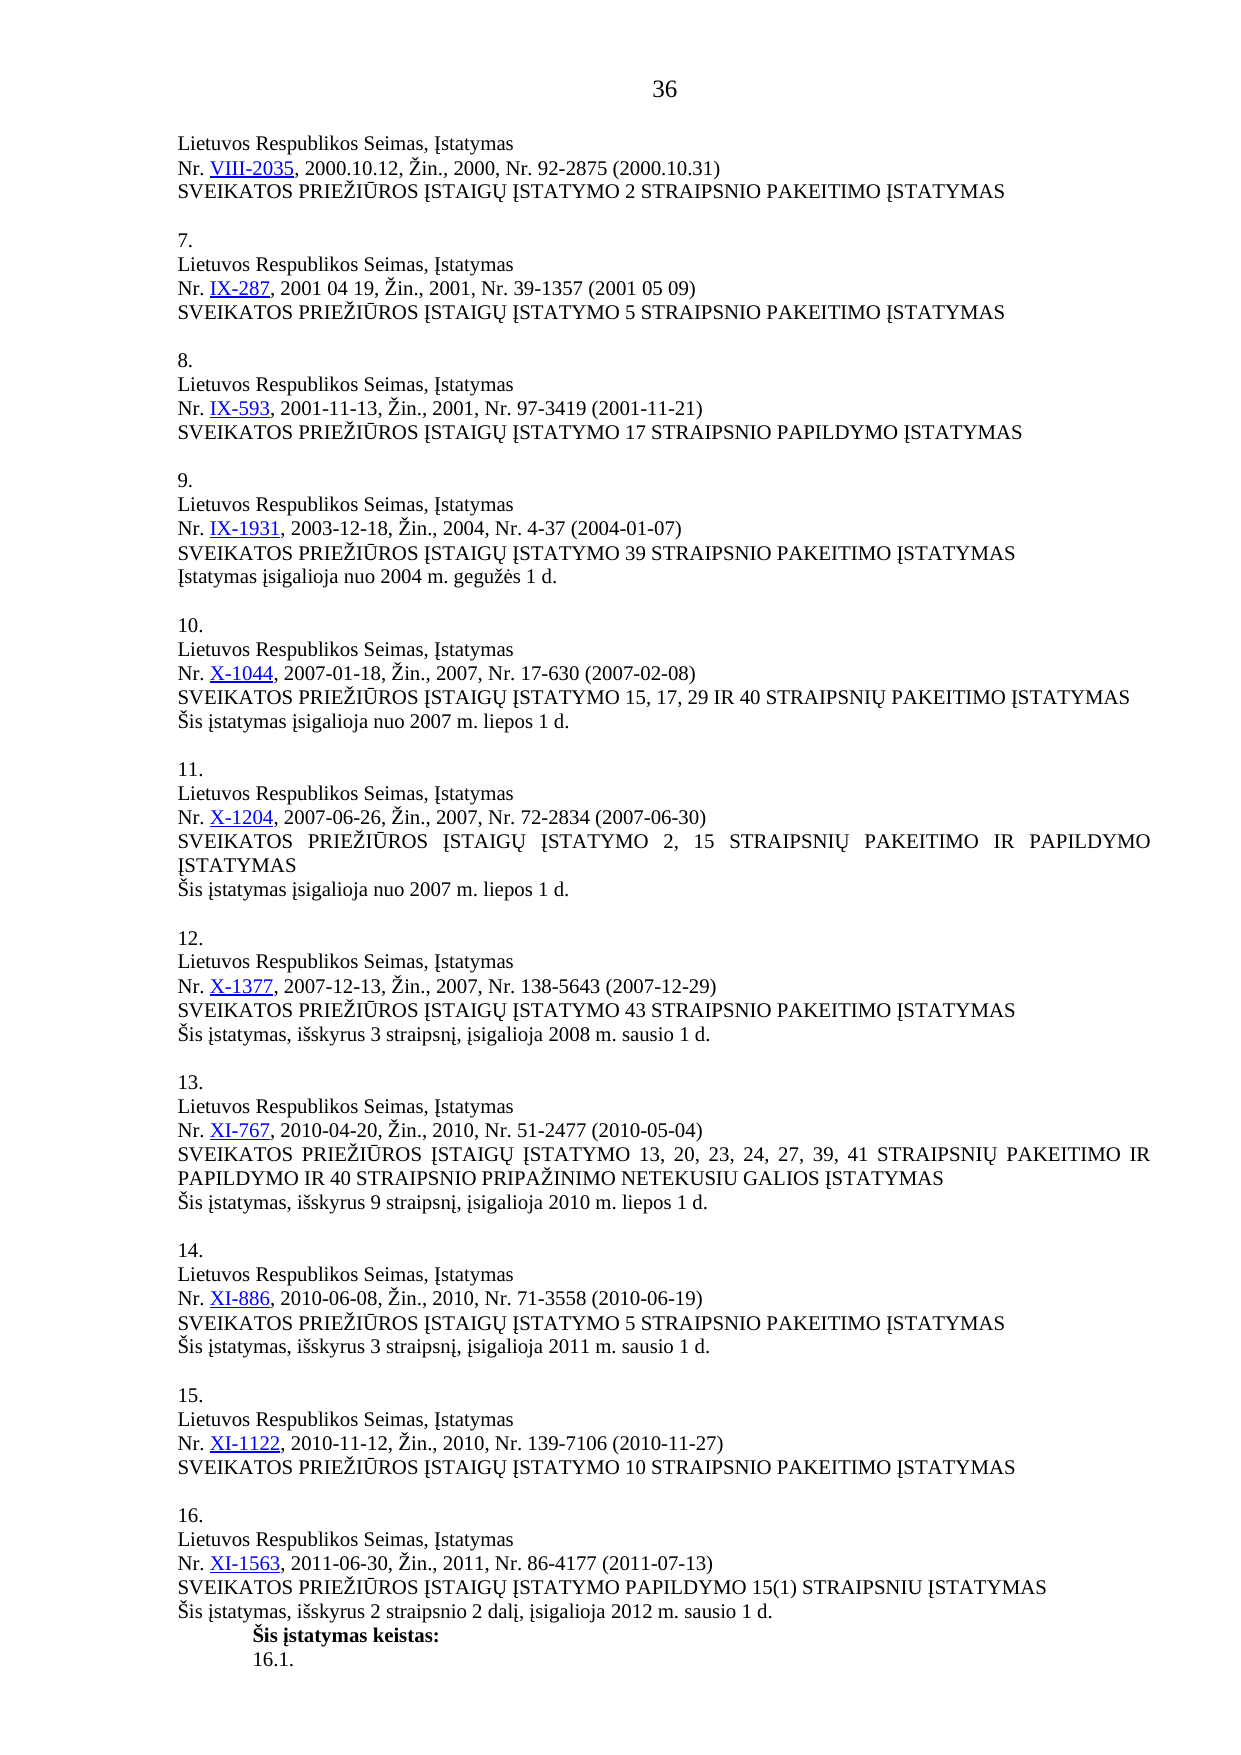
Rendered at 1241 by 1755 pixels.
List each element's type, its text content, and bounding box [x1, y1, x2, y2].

text Nr. X-1377, 2007-12-13, Žin., 2007, Nr. 138-5643 (2007-12-29) [177, 973, 1152, 998]
text Nr. VIII-2035, 2000.10.12, Žin., 2000, Nr. 92-2875 (2000.10.31) [177, 155, 1152, 179]
text Lietuvos Respublikos Seimas, Įstatymas [177, 781, 1152, 805]
text SVEIKATOS PRIEŽIŪROS ĮSTAIGŲ ĮSTATYMO 5 STRAIPSNIO PAKEITIMO ĮSTATYMAS [177, 300, 1152, 324]
text 11. [177, 757, 1152, 781]
text Lietuvos Respublikos Seimas, Įstatymas [177, 492, 1152, 516]
text Šis įstatymas įsigalioja nuo 2007 m. liepos 1 d. [177, 709, 1152, 733]
text Nr. X-1044, 2007-01-18, Žin., 2007, Nr. 17-630 (2007-02-08) [177, 661, 1152, 685]
text SVEIKATOS PRIEŽIŪROS ĮSTAIGŲ ĮSTATYMO 2 STRAIPSNIO PAKEITIMO ĮSTATYMAS [177, 179, 1152, 203]
text Lietuvos Respublikos Seimas, Įstatymas [177, 1262, 1152, 1286]
text Įstatymas įsigalioja nuo 2004 m. gegužės 1 d. [177, 564, 1152, 588]
text SVEIKATOS PRIEŽIŪROS ĮSTAIGŲ ĮSTATYMO 10 STRAIPSNIO PAKEITIMO ĮSTATYMAS [177, 1455, 1152, 1479]
text 16. [177, 1503, 1152, 1527]
text Lietuvos Respublikos Seimas, Įstatymas [177, 1407, 1152, 1431]
text SVEIKATOS PRIEŽIŪROS ĮSTAIGŲ ĮSTATYMO 15, 17, 29 IR 40 STRAIPSNIŲ PAKEITIMO ĮSTATYMAS [177, 685, 1152, 709]
text Šis įstatymas įsigalioja nuo 2007 m. liepos 1 d. [177, 877, 1152, 901]
text Šis įstatymas, išskyrus 3 straipsnį, įsigalioja 2011 m. sausio 1 d. [177, 1334, 1152, 1358]
text SVEIKATOS PRIEŽIŪROS ĮSTAIGŲ ĮSTATYMO 43 STRAIPSNIO PAKEITIMO ĮSTATYMAS [177, 998, 1152, 1022]
text 13. [177, 1070, 1152, 1094]
text SVEIKATOS PRIEŽIŪROS ĮSTAIGŲ ĮSTATYMO PAPILDYMO 15(1) STRAIPSNIU ĮSTATYMAS [177, 1575, 1152, 1599]
text 16.1. [177, 1647, 1152, 1671]
text Šis įstatymas, išskyrus 3 straipsnį, įsigalioja 2008 m. sausio 1 d. [177, 1022, 1152, 1046]
text 8. [177, 348, 1152, 372]
text Nr. XI-767, 2010-04-20, Žin., 2010, Nr. 51-2477 (2010-05-04) [177, 1118, 1152, 1142]
text Nr. XI-1563, 2011-06-30, Žin., 2011, Nr. 86-4177 (2011-07-13) [177, 1551, 1152, 1575]
text Lietuvos Respublikos Seimas, Įstatymas [177, 1527, 1152, 1551]
text SVEIKATOS PRIEŽIŪROS ĮSTAIGŲ ĮSTATYMO 13, 20, 23, 24, 27, 39, 41 STRAIPSNIŲ PAKEITIMO IR PAPILDYMO IR 40 STRAIPSNIO PRIPAŽINIMO NETEKUSIU GALIOS ĮSTATYMAS [177, 1142, 1152, 1190]
text Nr. IX-287, 2001 04 19, Žin., 2001, Nr. 39-1357 (2001 05 09) [177, 276, 1152, 300]
text Nr. IX-593, 2001-11-13, Žin., 2001, Nr. 97-3419 (2001-11-21) [177, 396, 1152, 420]
text Lietuvos Respublikos Seimas, Įstatymas [177, 252, 1152, 276]
text Lietuvos Respublikos Seimas, Įstatymas [177, 131, 1152, 155]
text Šis įstatymas keistas: [177, 1623, 1152, 1647]
text 7. [177, 228, 1152, 252]
text Nr. XI-1122, 2010-11-12, Žin., 2010, Nr. 139-7106 (2010-11-27) [177, 1431, 1152, 1455]
text Nr. XI-886, 2010-06-08, Žin., 2010, Nr. 71-3558 (2010-06-19) [177, 1286, 1152, 1310]
text Lietuvos Respublikos Seimas, Įstatymas [177, 637, 1152, 661]
text Lietuvos Respublikos Seimas, Įstatymas [177, 372, 1152, 396]
text SVEIKATOS PRIEŽIŪROS ĮSTAIGŲ ĮSTATYMO 5 STRAIPSNIO PAKEITIMO ĮSTATYMAS [177, 1310, 1152, 1334]
text Lietuvos Respublikos Seimas, Įstatymas [177, 949, 1152, 973]
text 9. [177, 468, 1152, 492]
text 15. [177, 1383, 1152, 1407]
text SVEIKATOS PRIEŽIŪROS ĮSTAIGŲ ĮSTATYMO 39 STRAIPSNIO PAKEITIMO ĮSTATYMAS [177, 540, 1152, 564]
text Šis įstatymas, išskyrus 2 straipsnio 2 dalį, įsigalioja 2012 m. sausio 1 d. [177, 1599, 1152, 1623]
text 12. [177, 925, 1152, 949]
text Nr. IX-1931, 2003-12-18, Žin., 2004, Nr. 4-37 (2004-01-07) [177, 516, 1152, 540]
text Nr. X-1204, 2007-06-26, Žin., 2007, Nr. 72-2834 (2007-06-30) [177, 805, 1152, 829]
text SVEIKATOS PRIEŽIŪROS ĮSTAIGŲ ĮSTATYMO 2, 15 STRAIPSNIŲ PAKEITIMO IR PAPILDYMO ĮSTATYMAS [177, 829, 1152, 877]
text 14. [177, 1238, 1152, 1262]
text SVEIKATOS PRIEŽIŪROS ĮSTAIGŲ ĮSTATYMO 17 STRAIPSNIO PAPILDYMO ĮSTATYMAS [177, 420, 1152, 444]
text 10. [177, 613, 1152, 637]
text Šis įstatymas, išskyrus 9 straipsnį, įsigalioja 2010 m. liepos 1 d. [177, 1190, 1152, 1214]
text Lietuvos Respublikos Seimas, Įstatymas [177, 1094, 1152, 1118]
